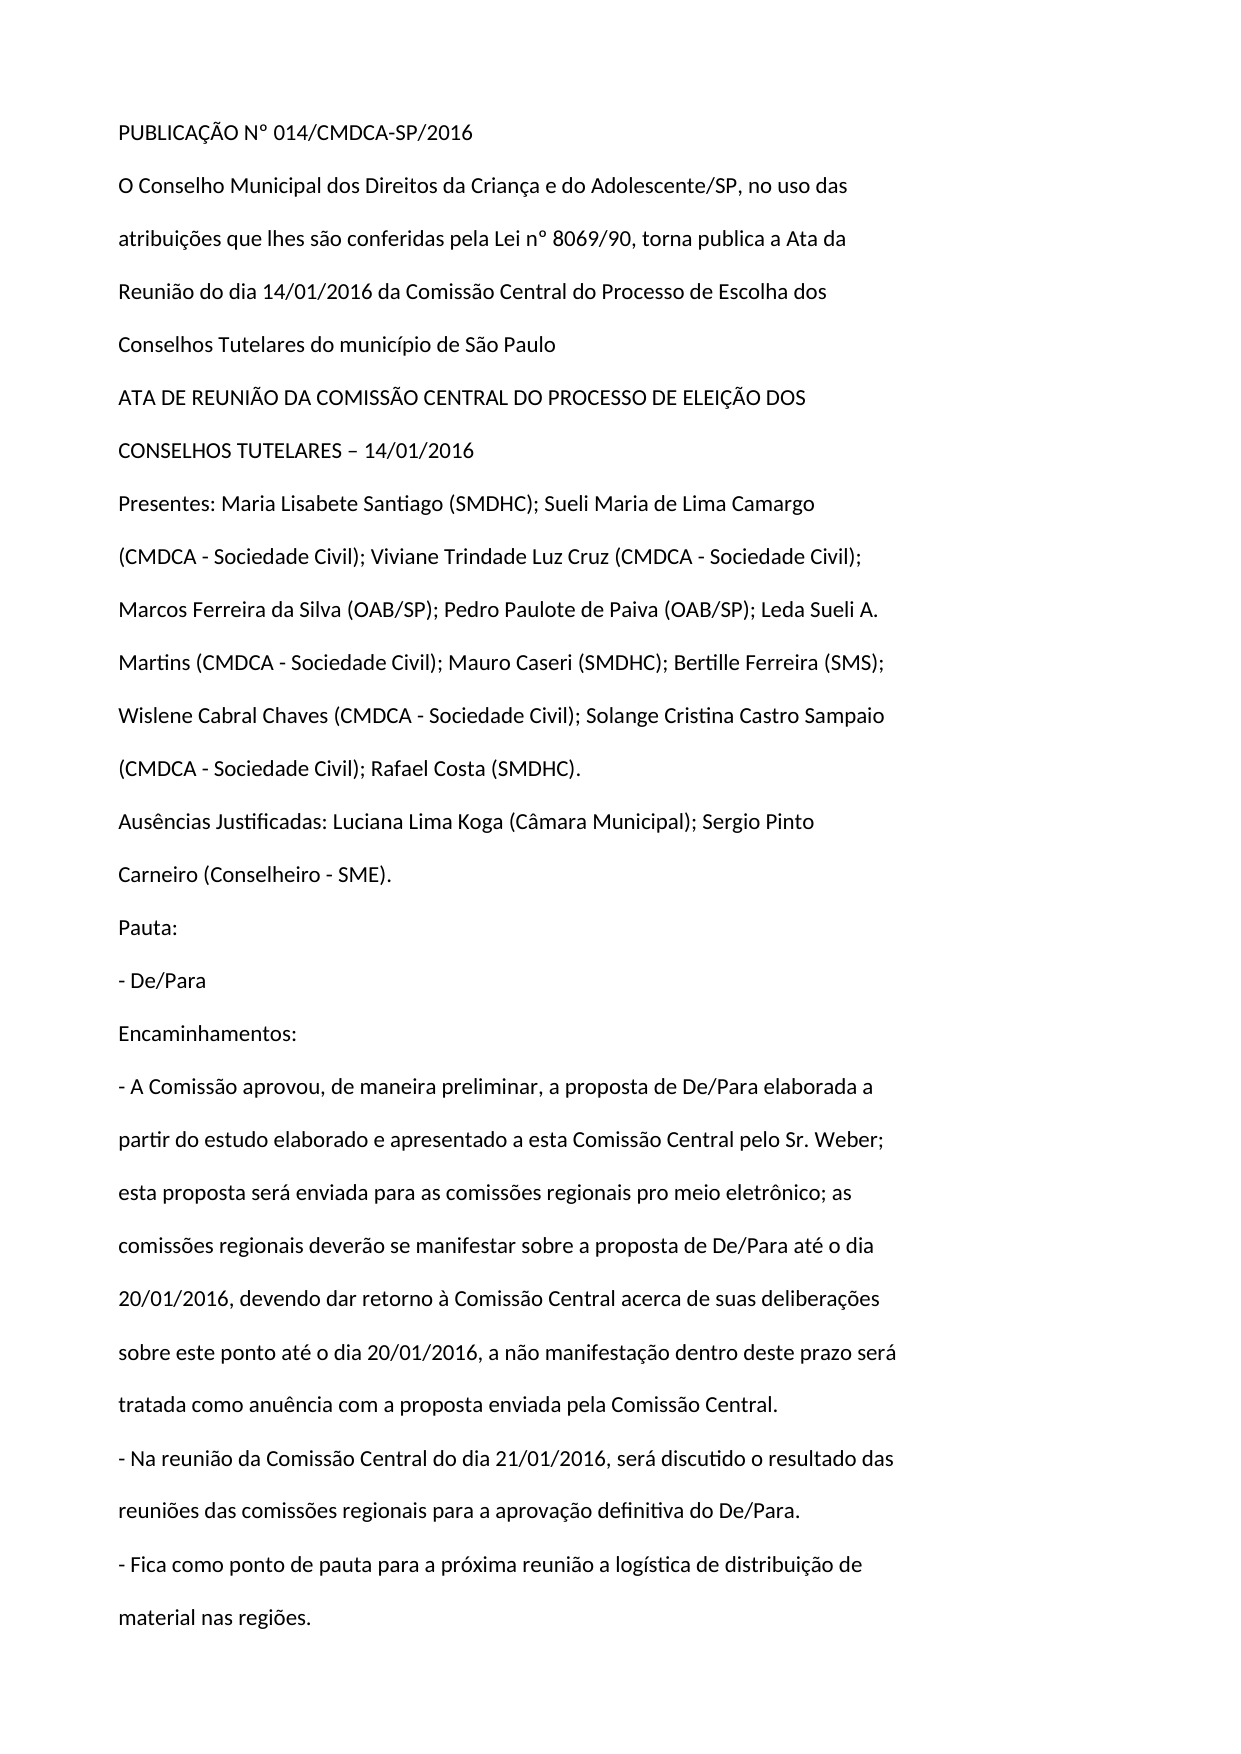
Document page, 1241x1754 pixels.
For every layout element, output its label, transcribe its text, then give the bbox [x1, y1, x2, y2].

text Wislene Cabral Chaves (CMDCA - Sociedade Civil); Solange Cristina Castro Sampaio [118, 701, 1122, 729]
text atribuições que lhes são conferidas pela Lei nº 8069/90, torna publica a Ata da [118, 224, 1122, 252]
text Ausências Justificadas: Luciana Lima Koga (Câmara Municipal); Sergio Pinto [118, 807, 1122, 835]
text partir do estudo elaborado e apresentado a esta Comissão Central pelo Sr. Weber; [118, 1126, 1122, 1153]
text reuniões das comissões regionais para a aprovação definitiva do De/Para. [118, 1497, 1122, 1525]
text - Na reunião da Comissão Central do dia 21/01/2016, será discutido o resultado das [118, 1444, 1122, 1472]
text material nas regiões. [118, 1603, 1122, 1631]
text - Fica como ponto de pauta para a próxima reunião a logística de distribuição de [118, 1550, 1122, 1578]
text Presentes: Maria Lisabete Santiago (SMDHC); Sueli Maria de Lima Camargo [118, 489, 1122, 517]
text - A Comissão aprovou, de maneira preliminar, a proposta de De/Para elaborada a [118, 1072, 1122, 1101]
text CONSELHOS TUTELARES – 14/01/2016 [118, 436, 1122, 464]
text 20/01/2016, devendo dar retorno à Comissão Central acerca de suas deliberações [118, 1284, 1122, 1313]
text esta proposta será enviada para as comissões regionais pro meio eletrônico; as [118, 1178, 1122, 1207]
text ATA DE REUNIÃO DA COMISSÃO CENTRAL DO PROCESSO DE ELEIÇÃO DOS [118, 383, 1122, 411]
text PUBLICAÇÃO Nº 014/CMDCA-SP/2016 [118, 118, 1122, 146]
text Conselhos Tutelares do município de São Paulo [118, 330, 1122, 358]
text - De/Para [118, 966, 1122, 994]
text Reunião do dia 14/01/2016 da Comissão Central do Processo de Escolha dos [118, 277, 1122, 305]
text Pauta: [118, 913, 1122, 941]
text comissões regionais deverão se manifestar sobre a proposta de De/Para até o dia [118, 1232, 1122, 1259]
text Marcos Ferreira da Silva (OAB/SP); Pedro Paulote de Paiva (OAB/SP); Leda Sueli A. [118, 595, 1122, 623]
text Carneiro (Conselheiro - SME). [118, 860, 1122, 888]
text tratada como anuência com a proposta enviada pela Comissão Central. [118, 1391, 1122, 1419]
text O Conselho Municipal dos Direitos da Criança e do Adolescente/SP, no uso das [118, 171, 1122, 199]
text sobre este ponto até o dia 20/01/2016, a não manifestação dentro deste prazo será [118, 1338, 1122, 1366]
text Martins (CMDCA - Sociedade Civil); Mauro Caseri (SMDHC); Bertille Ferreira (SMS); [118, 648, 1122, 676]
text (CMDCA - Sociedade Civil); Rafael Costa (SMDHC). [118, 754, 1122, 782]
text (CMDCA - Sociedade Civil); Viviane Trindade Luz Cruz (CMDCA - Sociedade Civil); [118, 542, 1122, 570]
text Encaminhamentos: [118, 1019, 1122, 1047]
